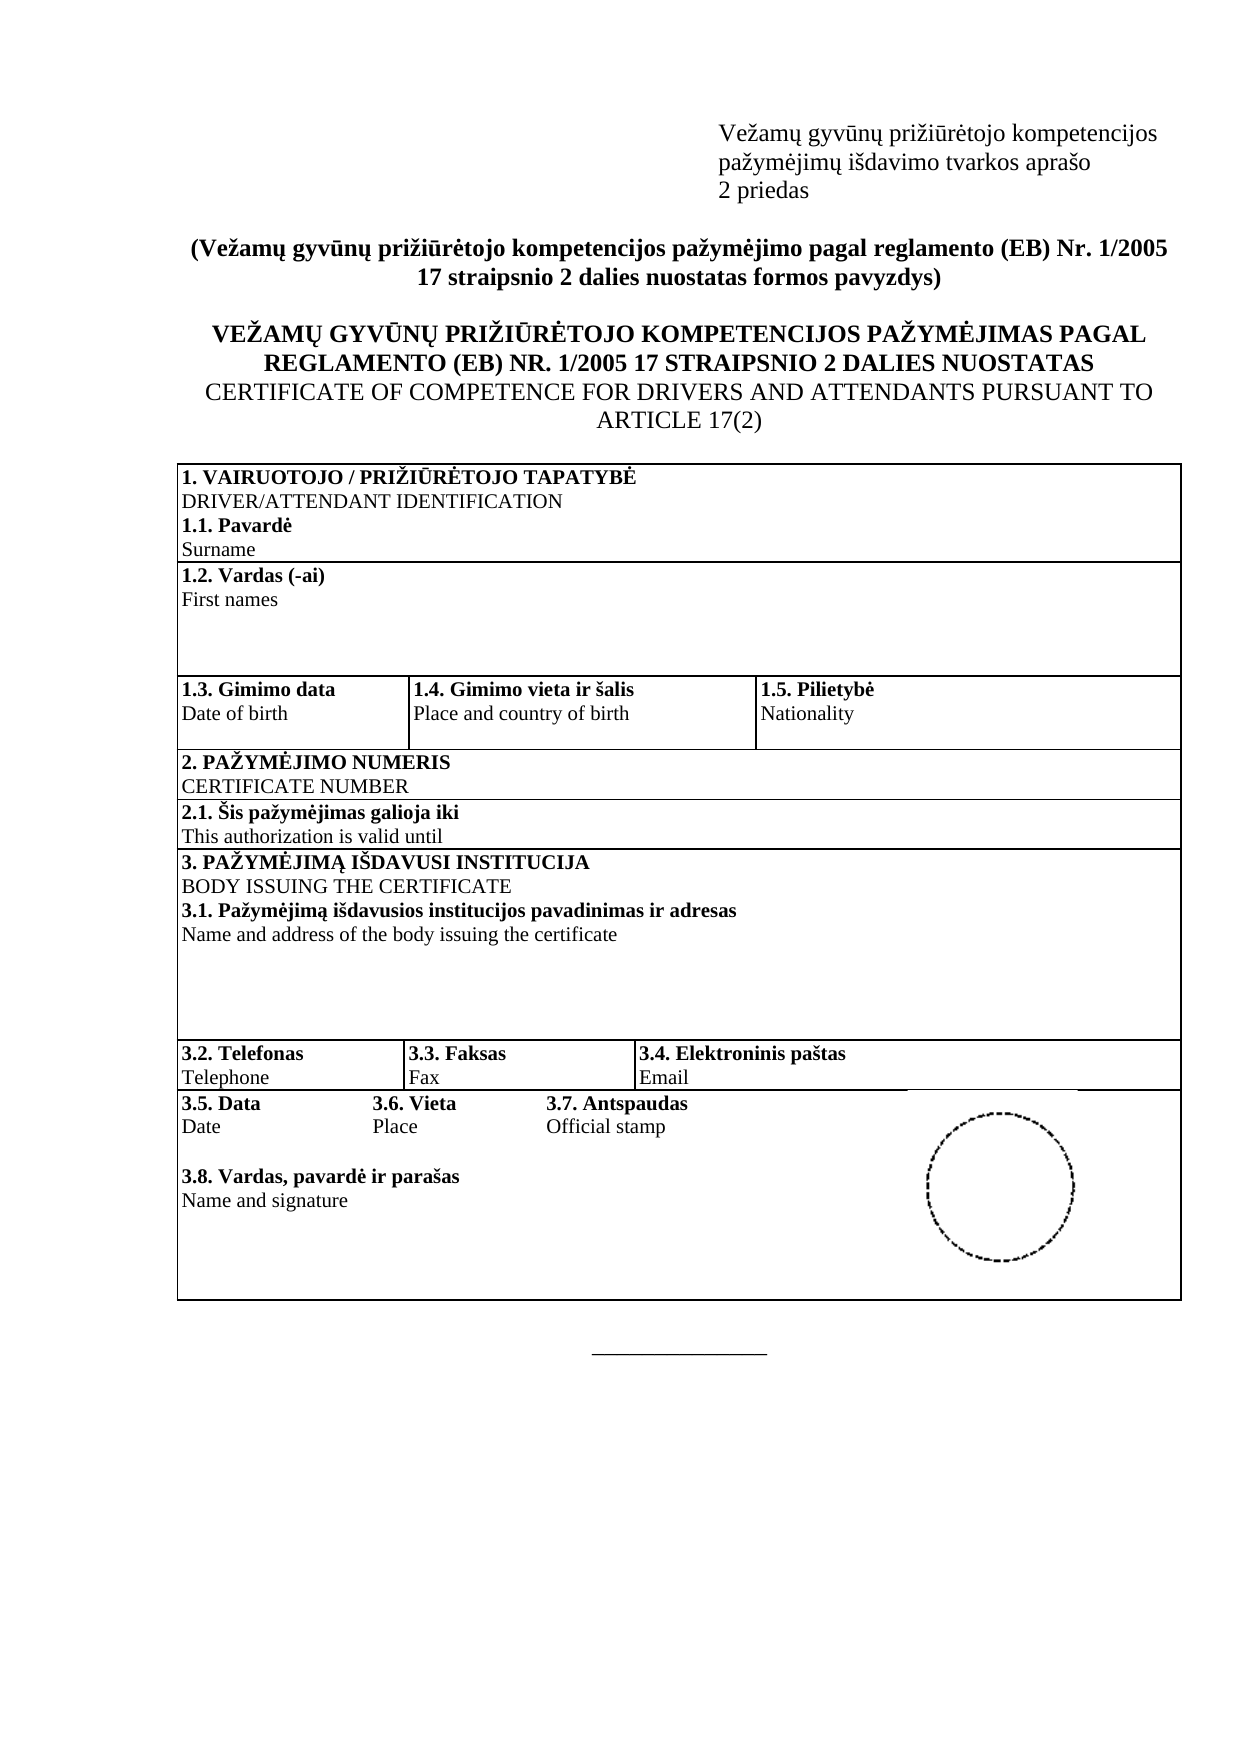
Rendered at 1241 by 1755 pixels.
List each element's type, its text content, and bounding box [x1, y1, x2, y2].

table_cell 1.2. Vardas (-ai) First names [178, 563, 1180, 675]
table_cell 1.3. Gimimo data Date of birth [178, 677, 408, 749]
table_cell 3.6. Vieta Place [368, 1091, 542, 1163]
table_cell 3.8. Vardas, pavardė ir parašas Name and signature [178, 1163, 804, 1299]
table_cell 1.5. Pilietybė Nationality [757, 677, 1180, 749]
table_cell [804, 1091, 808, 1299]
text Vežamų gyvūnų prižiūrėtojo kompetencijos [718, 118, 1181, 147]
text VEŽAMŲ GYVŪNŲ PRIŽIŪRĖTOJO KOMPETENCIJOS PAŽYMĖJIMAS PAGAL REGLAMENTO (EB) NR. 1/2005 17 STRAIPSNIO 2 DALIES NUOSTATAS [177, 319, 1181, 377]
text CERTIFICATE OF COMPETENCE FOR DRIVERS AND ATTENDANTS PURSUANT TO ARTICLE 17(2) [177, 377, 1181, 434]
text 2 priedas [718, 176, 1181, 204]
table_cell 3.5. Data Date [178, 1091, 368, 1163]
text ______________ [177, 1329, 1181, 1358]
table_cell 3. PAŽYMĖJIMĄ IŠDAVUSI INSTITUCIJA BODY ISSUING THE CERTIFICATE 3.1. Pažymėjimą išdavusios institucijos pavadinimas ir adresas Name and address of the body issuing the certificate [178, 850, 1180, 1039]
text pažymėjimų išdavimo tvarkos aprašo [718, 147, 1181, 176]
text (Vežamų gyvūnų prižiūrėtojo kompetencijos pažymėjimo pagal reglamento (EB) Nr. 1/2005 17 straipsnio 2 dalies nuostatas formos pavyzdys) [177, 233, 1181, 291]
